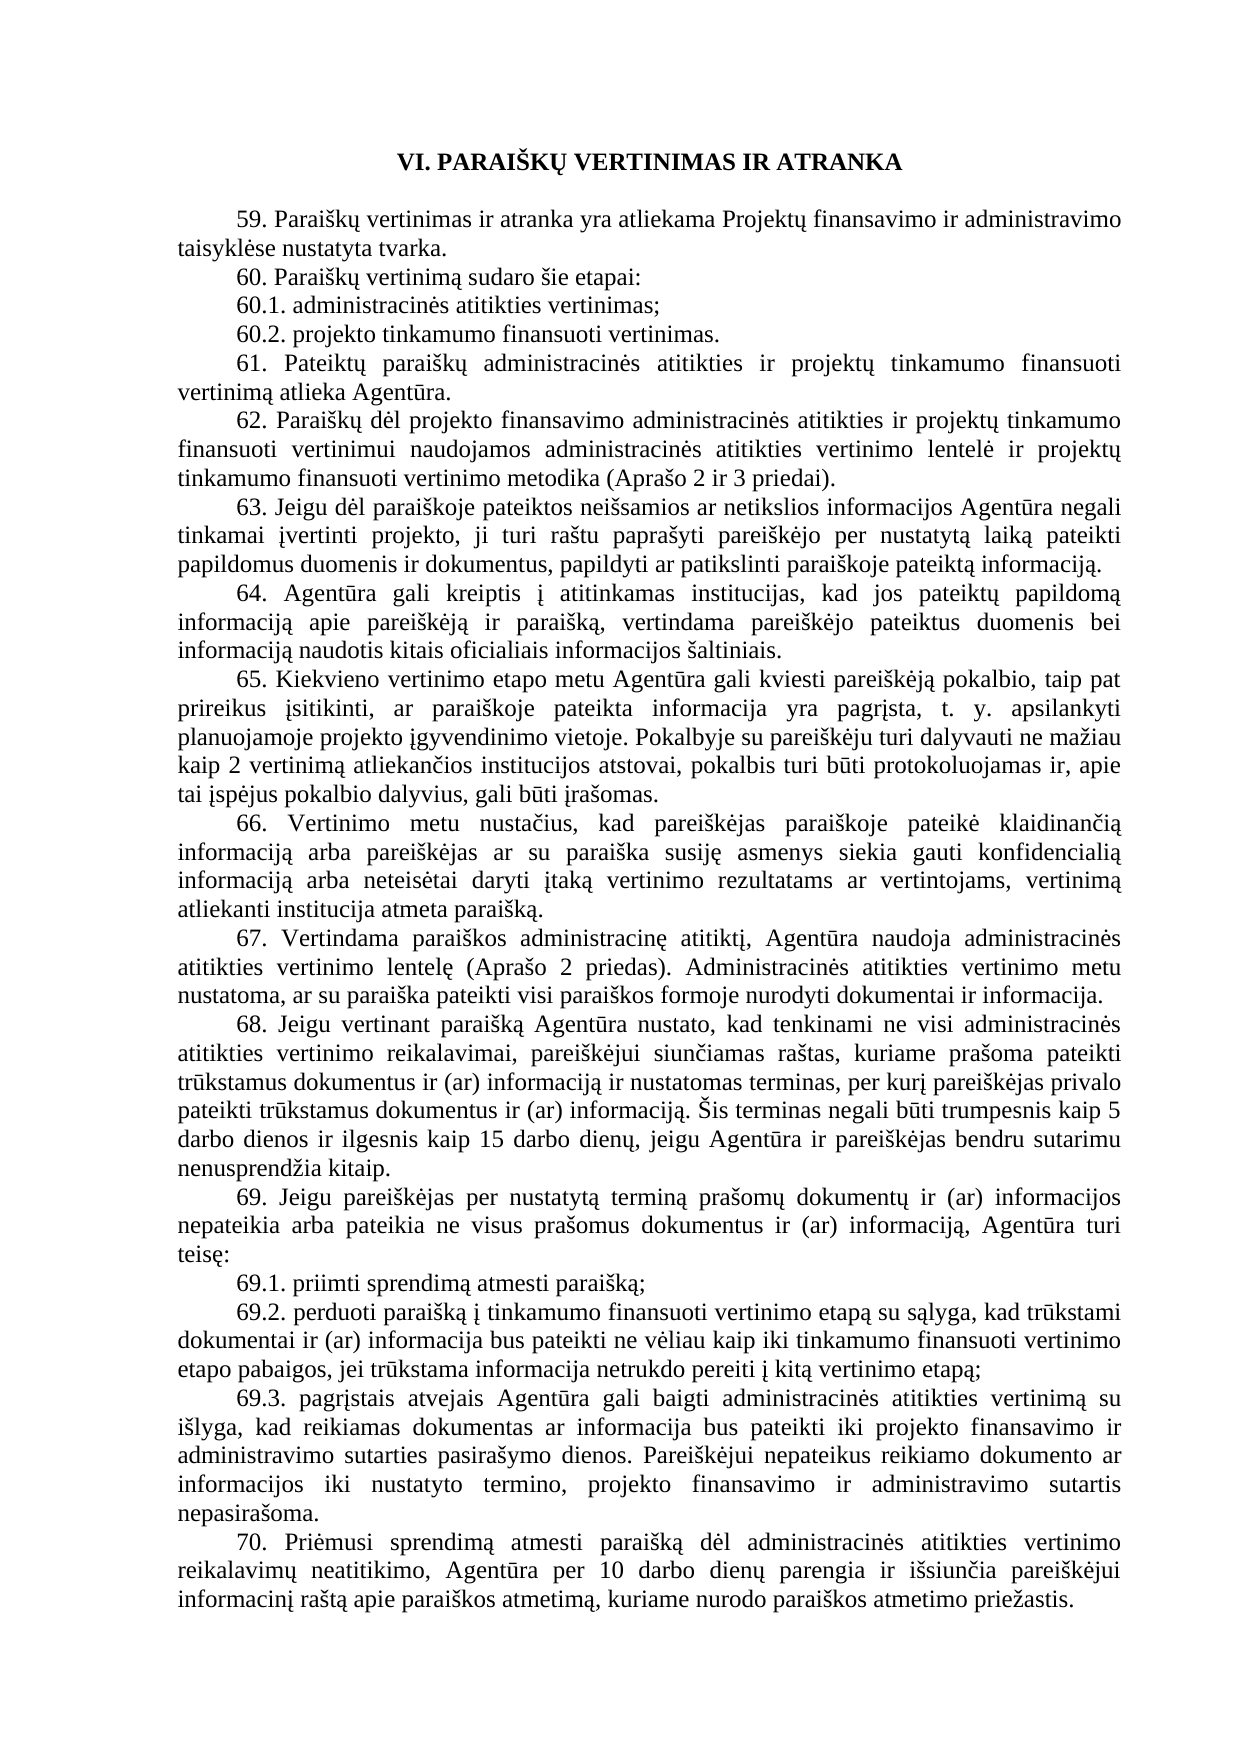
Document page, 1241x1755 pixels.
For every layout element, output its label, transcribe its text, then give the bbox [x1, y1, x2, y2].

text 69.1. priimti sprendimą atmesti paraišką; [177, 1268, 1122, 1297]
text 68. Jeigu vertinant paraišką Agentūra nustato, kad tenkinami ne visi administracinės atitikties vertinimo reikalavimai, pareiškėjui siunčiamas raštas, kuriame prašoma pateikti trūkstamus dokumentus ir (ar) informaciją ir nustatomas terminas, per kurį pareiškėjas privalo pateikti trūkstamus dokumentus ir (ar) informaciją. Šis terminas negali būti trumpesnis kaip 5 darbo dienos ir ilgesnis kaip 15 darbo dienų, jeigu Agentūra ir pareiškėjas bendru sutarimu nenusprendžia kitaip. [177, 1009, 1122, 1182]
text 60. Paraiškų vertinimą sudaro šie etapai: [177, 262, 1122, 291]
text 60.2. projekto tinkamumo finansuoti vertinimas. [177, 319, 1122, 348]
text 70. Priėmusi sprendimą atmesti paraišką dėl administracinės atitikties vertinimo reikalavimų neatitikimo, Agentūra per 10 darbo dienų parengia ir išsiunčia pareiškėjui informacinį raštą apie paraiškos atmetimą, kuriame nurodo paraiškos atmetimo priežastis. [177, 1527, 1122, 1613]
text 66. Vertinimo metu nustačius, kad pareiškėjas paraiškoje pateikė klaidinančią informaciją arba pareiškėjas ar su paraiška susiję asmenys siekia gauti konfidencialią informaciją arba neteisėtai daryti įtaką vertinimo rezultatams ar vertintojams, vertinimą atliekanti institucija atmeta paraišką. [177, 808, 1122, 923]
text 61. Pateiktų paraiškų administracinės atitikties ir projektų tinkamumo finansuoti vertinimą atlieka Agentūra. [177, 348, 1122, 406]
text 59. Paraiškų vertinimas ir atranka yra atliekama Projektų finansavimo ir administravimo taisyklėse nustatyta tvarka. [177, 204, 1122, 262]
text 63. Jeigu dėl paraiškoje pateiktos neišsamios ar netikslios informacijos Agentūra negali tinkamai įvertinti projekto, ji turi raštu paprašyti pareiškėjo per nustatytą laiką pateikti papildomus duomenis ir dokumentus, papildyti ar patikslinti paraiškoje pateiktą informaciją. [177, 492, 1122, 578]
text 69.3. pagrįstais atvejais Agentūra gali baigti administracinės atitikties vertinimą su išlyga, kad reikiamas dokumentas ar informacija bus pateikti iki projekto finansavimo ir administravimo sutarties pasirašymo dienos. Pareiškėjui nepateikus reikiamo dokumento ar informacijos iki nustatyto termino, projekto finansavimo ir administravimo sutartis nepasirašoma. [177, 1383, 1122, 1527]
text 67. Vertindama paraiškos administracinę atitiktį, Agentūra naudoja administracinės atitikties vertinimo lentelę (Aprašo 2 priedas). Administracinės atitikties vertinimo metu nustatoma, ar su paraiška pateikti visi paraiškos formoje nurodyti dokumentai ir informacija. [177, 923, 1122, 1009]
text 65. Kiekvieno vertinimo etapo metu Agentūra gali kviesti pareiškėją pokalbio, taip pat prireikus įsitikinti, ar paraiškoje pateikta informacija yra pagrįsta, t. y. apsilankyti planuojamoje projekto įgyvendinimo vietoje. Pokalbyje su pareiškėju turi dalyvauti ne mažiau kaip 2 vertinimą atliekančios institucijos atstovai, pokalbis turi būti protokoluojamas ir, apie tai įspėjus pokalbio dalyvius, gali būti įrašomas. [177, 664, 1122, 808]
text 62. Paraiškų dėl projekto finansavimo administracinės atitikties ir projektų tinkamumo finansuoti vertinimui naudojamos administracinės atitikties vertinimo lentelė ir projektų tinkamumo finansuoti vertinimo metodika (Aprašo 2 ir 3 priedai). [177, 406, 1122, 492]
text 69. Jeigu pareiškėjas per nustatytą terminą prašomų dokumentų ir (ar) informacijos nepateikia arba pateikia ne visus prašomus dokumentus ir (ar) informaciją, Agentūra turi teisę: [177, 1182, 1122, 1268]
text 60.1. administracinės atitikties vertinimas; [177, 291, 1122, 319]
text VI. PARAIŠKŲ VERTINIMAS IR ATRANKA [177, 147, 1122, 176]
text 64. Agentūra gali kreiptis į atitinkamas institucijas, kad jos pateiktų papildomą informaciją apie pareiškėją ir paraišką, vertindama pareiškėjo pateiktus duomenis bei informaciją naudotis kitais oficialiais informacijos šaltiniais. [177, 578, 1122, 664]
text 69.2. perduoti paraišką į tinkamumo finansuoti vertinimo etapą su sąlyga, kad trūkstami dokumentai ir (ar) informacija bus pateikti ne vėliau kaip iki tinkamumo finansuoti vertinimo etapo pabaigos, jei trūkstama informacija netrukdo pereiti į kitą vertinimo etapą; [177, 1297, 1122, 1383]
